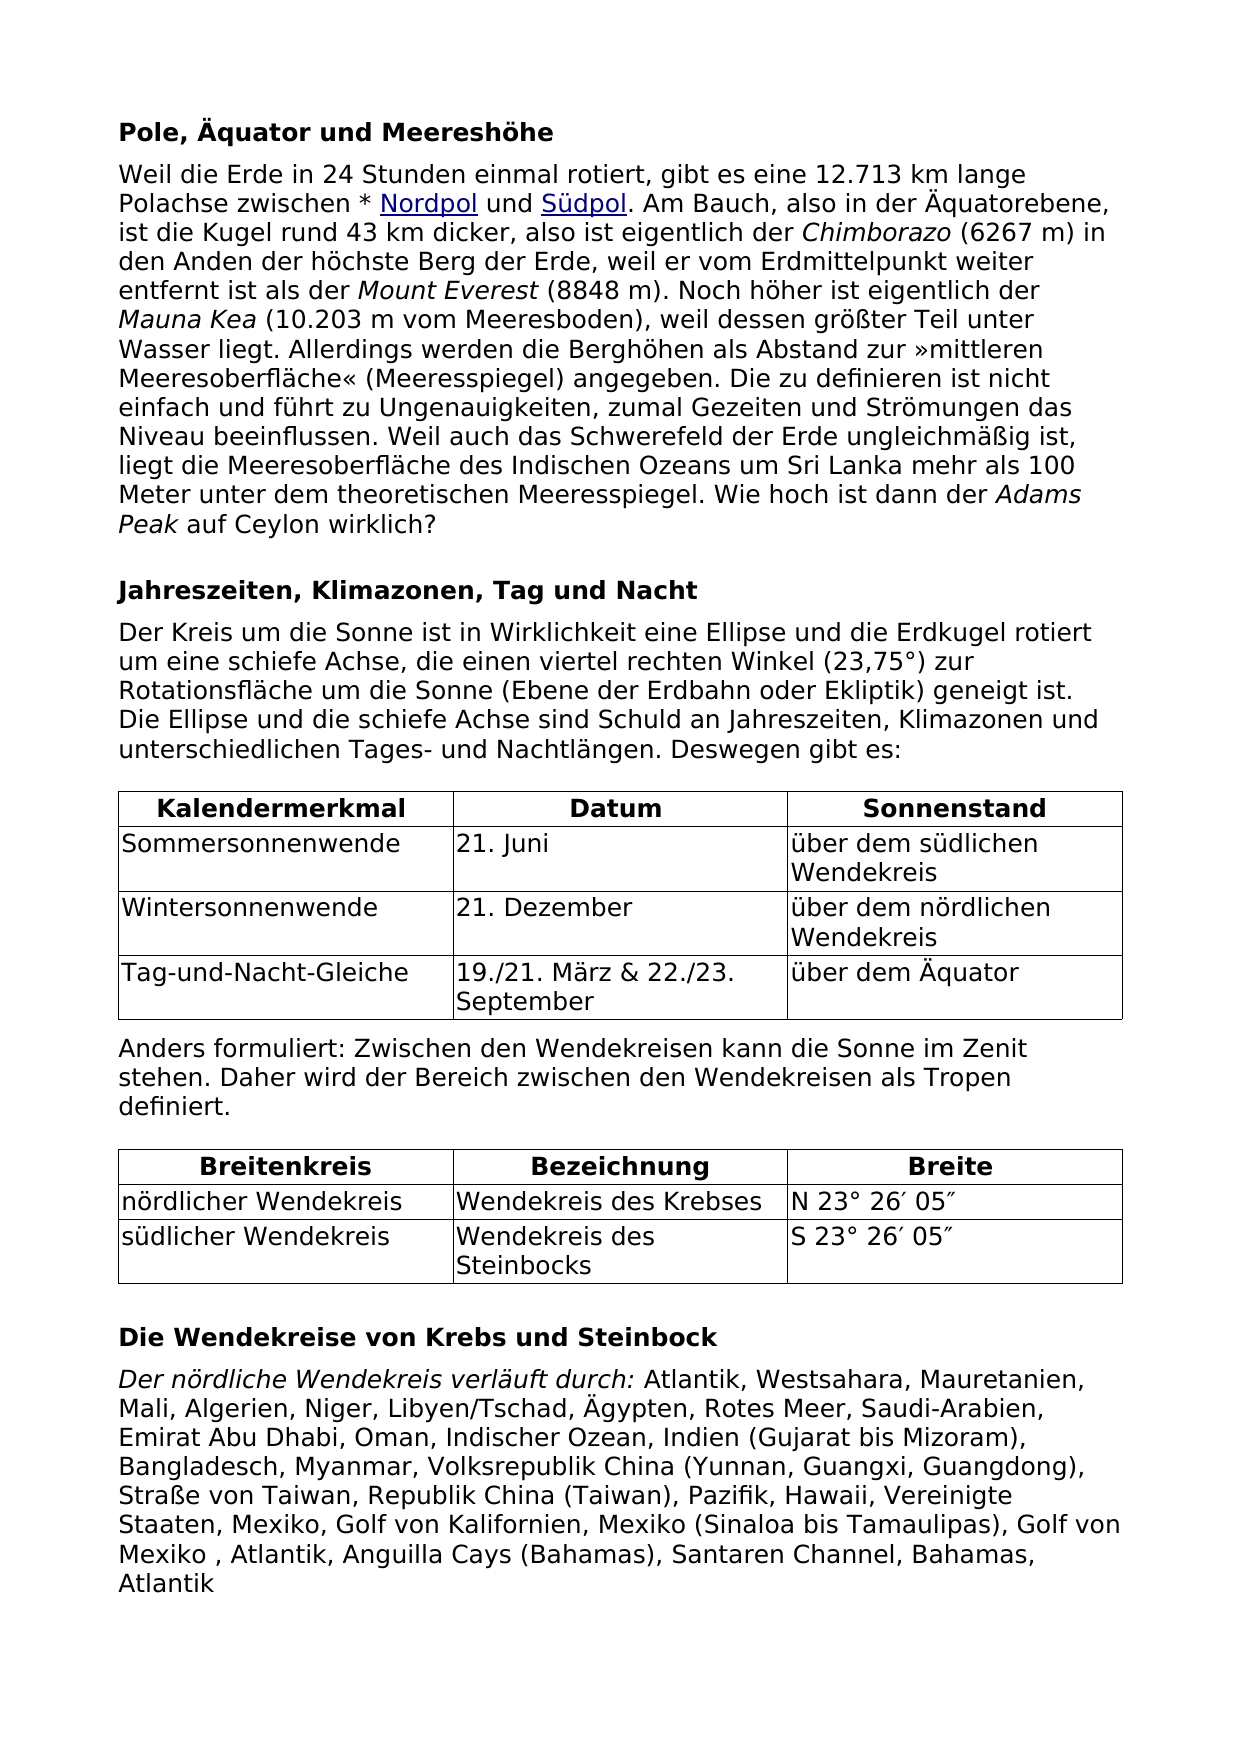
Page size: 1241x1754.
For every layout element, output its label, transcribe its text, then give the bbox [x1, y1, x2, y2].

table_header Breitenkreis [119, 1150, 453, 1184]
text Der nördliche Wendekreis verläuft durch: Atlantik, Westsahara, Mauretanien, Mali, Algerien, Niger, Libyen/Tschad, Ägypten, Rotes Meer, Saudi-Arabien, Emirat Abu Dhabi, Oman, Indischer Ozean, Indien (Gujarat bis Mizoram), Bangladesch, Myanmar, Volksrepublik China (Yunnan, Guangxi, Guangdong), Straße von Taiwan, Republik China (Taiwan), Pazifik, Hawaii, Vereinigte Staaten, Mexiko, Golf von Kalifornien, Mexiko (Sinaloa bis Tamaulipas), Golf von Mexiko , Atlantik, Anguilla Cays (Bahamas), Santaren Channel, Bahamas, Atlantik [118, 1365, 1122, 1598]
table_cell 19./21. März & 22./23. September [454, 956, 787, 1019]
table_header Kalendermerkmal [119, 792, 453, 826]
table_cell S 23° 26′ 05″ [788, 1220, 1122, 1283]
table_cell Wendekreis des Steinbocks [454, 1220, 787, 1283]
table_cell über dem Äquator [788, 956, 1122, 1019]
text Anders formuliert: Zwischen den Wendekreisen kann die Sonne im Zenit stehen. Daher wird der Bereich zwischen den Wendekreisen als Tropen definiert. [118, 1034, 1122, 1122]
table_cell über dem nördlichen Wendekreis [788, 892, 1122, 955]
subtitle Jahreszeiten, Klimazonen, Tag und Nacht [118, 576, 1122, 606]
table_header Bezeichnung [454, 1150, 787, 1184]
table_cell über dem südlichen Wendekreis [788, 827, 1122, 891]
table_cell N 23° 26′ 05″ [788, 1185, 1122, 1219]
subtitle Die Wendekreise von Krebs und Steinbock [118, 1323, 1122, 1352]
table_header Datum [454, 792, 787, 826]
table_cell südlicher Wendekreis [119, 1220, 453, 1283]
text Weil die Erde in 24 Stunden einmal rotiert, gibt es eine 12.713 km lange Polachse zwischen * Nordpol und Südpol. Am Bauch, also in der Äquatorebene, ist die Kugel rund 43 km dicker, also ist eigentlich der Chimborazo (6267 m) in den Anden der höchste Berg der Erde, weil er vom Erdmittelpunkt weiter entfernt ist als der Mount Everest (8848 m). Noch höher ist eigentlich der Mauna Kea (10.203 m vom Meeresboden), weil dessen größter Teil unter Wasser liegt. Allerdings werden die Berghöhen als Abstand zur »mittleren Meeresoberfläche« (Meeresspiegel) angegeben. Die zu definieren ist nicht einfach und führt zu Ungenauigkeiten, zumal Gezeiten und Strömungen das Niveau beeinflussen. Weil auch das Schwerefeld der Erde ungleichmäßig ist, liegt die Meeresoberfläche des Indischen Ozeans um Sri Lanka mehr als 100 Meter unter dem theoretischen Meeresspiegel. Wie hoch ist dann der Adams Peak auf Ceylon wirklich? [118, 160, 1122, 539]
table_cell 21. Juni [454, 827, 787, 891]
table_header Breite [788, 1150, 1122, 1184]
text Der Kreis um die Sonne ist in Wirklichkeit eine Ellipse und die Erdkugel rotiert um eine schiefe Achse, die einen viertel rechten Winkel (23,75°) zur Rotationsfläche um die Sonne (Ebene der Erdbahn oder Ekliptik) geneigt ist. Die Ellipse und die schiefe Achse sind Schuld an Jahreszeiten, Klimazonen und unterschiedlichen Tages- und Nachtlängen. Deswegen gibt es: [118, 618, 1122, 764]
table_cell Wendekreis des Krebses [454, 1185, 787, 1219]
table_cell nördlicher Wendekreis [119, 1185, 453, 1219]
table_cell Wintersonnenwende [119, 892, 453, 955]
table_cell Sommersonnenwende [119, 827, 453, 891]
table_cell Tag-und-Nacht-Gleiche [119, 956, 453, 1019]
subtitle Pole, Äquator und Meereshöhe [118, 118, 1122, 147]
table_cell 21. Dezember [454, 892, 787, 955]
table_header Sonnenstand [788, 792, 1122, 826]
